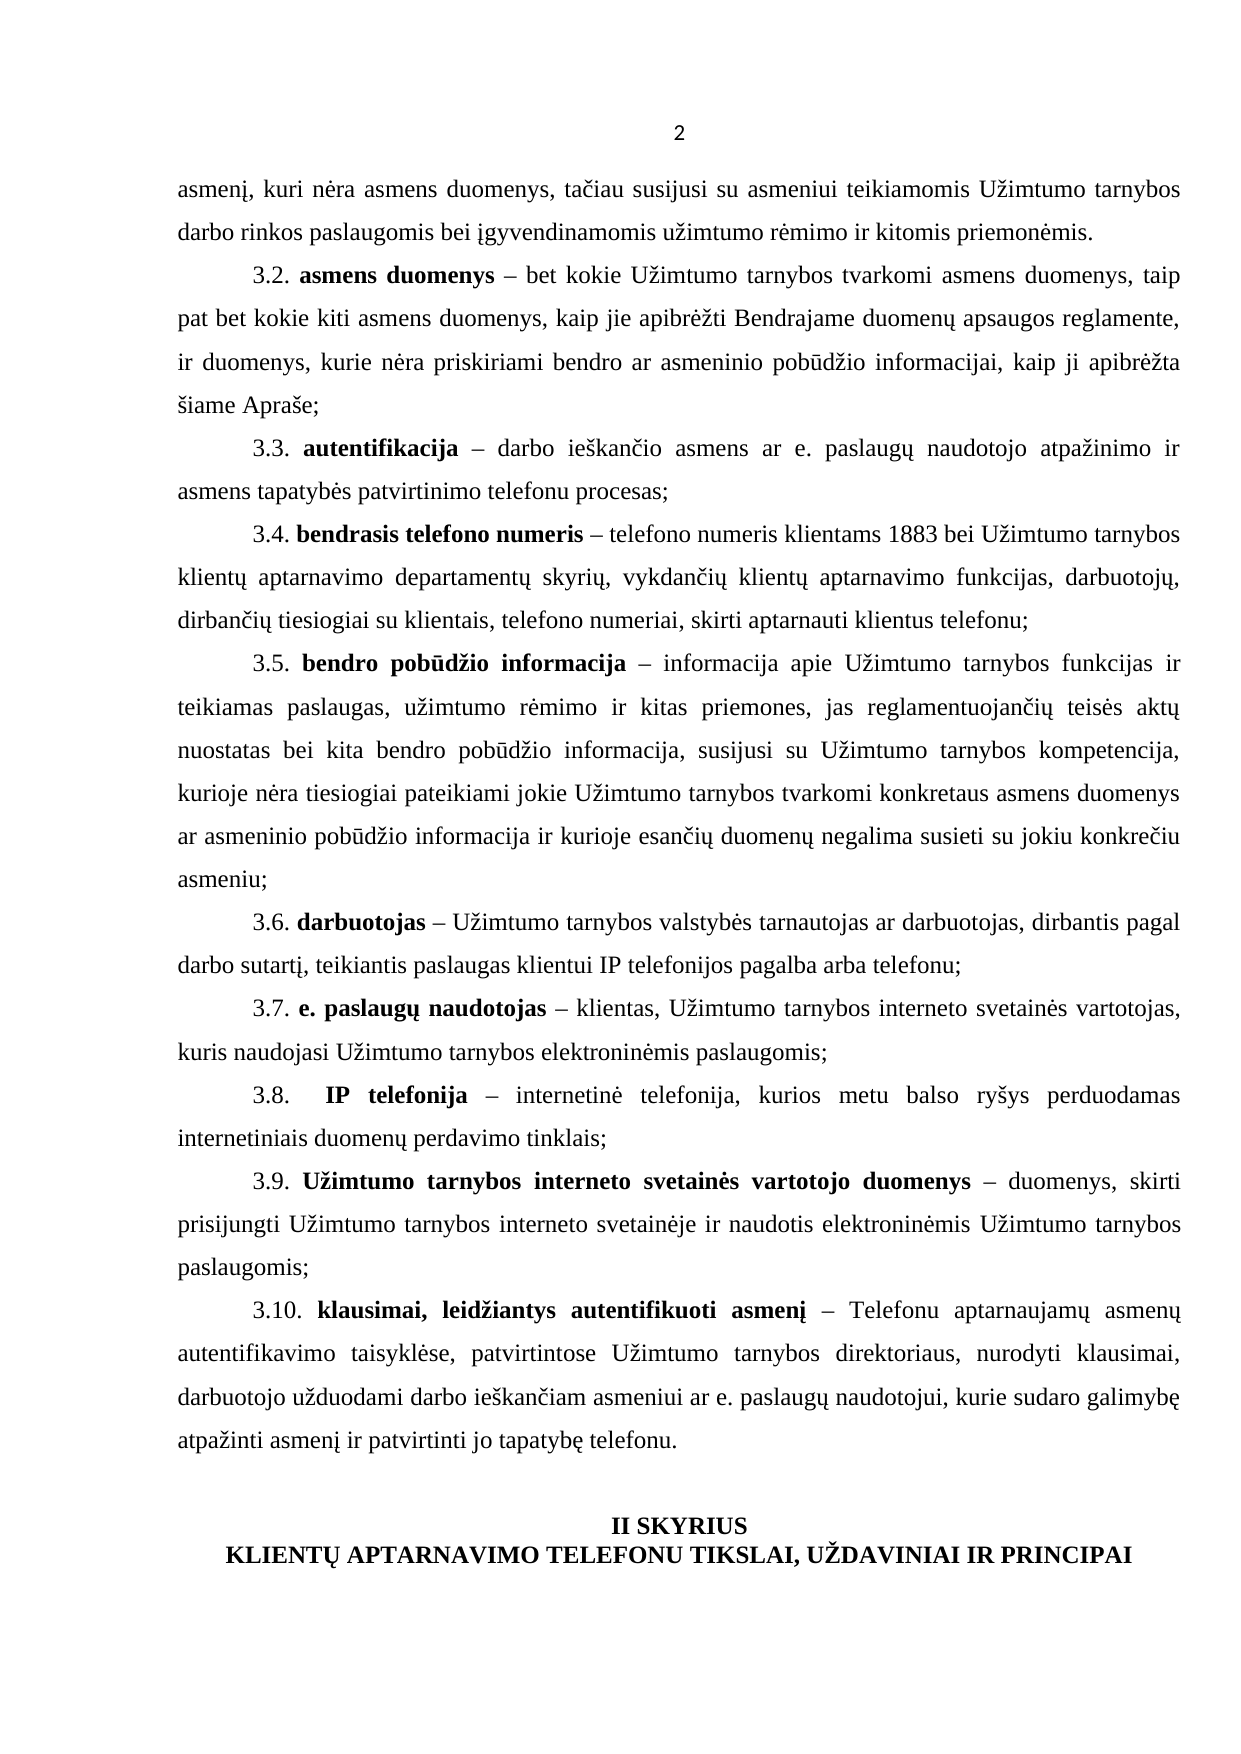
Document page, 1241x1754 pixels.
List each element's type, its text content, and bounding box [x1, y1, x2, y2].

text asmenį, kuri nėra asmens duomenys, tačiau susijusi su asmeniui teikiamomis Užimtumo tarnybos darbo rinkos paslaugomis bei įgyvendinamomis užimtumo rėmimo ir kitomis priemonėmis. [177, 174, 1181, 246]
text 3.4. bendrasis telefono numeris – telefono numeris klientams 1883 bei Užimtumo tarnybos klientų aptarnavimo departamentų skyrių, vykdančių klientų aptarnavimo funkcijas, darbuotojų, dirbančių tiesiogiai su klientais, telefono numeriai, skirti aptarnauti klientus telefonu; [177, 519, 1181, 634]
text II SKYRIUS [177, 1511, 1181, 1540]
text 3.3. autentifikacija – darbo ieškančio asmens ar e. paslaugų naudotojo atpažinimo ir asmens tapatybės patvirtinimo telefonu procesas; [177, 433, 1181, 505]
text 3.8. IP telefonija – internetinė telefonija, kurios metu balso ryšys perduodamas internetiniais duomenų perdavimo tinklais; [177, 1080, 1181, 1152]
text 3.2. asmens duomenys – bet kokie Užimtumo tarnybos tvarkomi asmens duomenys, taip pat bet kokie kiti asmens duomenys, kaip jie apibrėžti Bendrajame duomenų apsaugos reglamente, ir duomenys, kurie nėra priskiriami bendro ar asmeninio pobūdžio informacijai, kaip ji apibrėžta šiame Apraše; [177, 260, 1181, 418]
text 3.6. darbuotojas – Užimtumo tarnybos valstybės tarnautojas ar darbuotojas, dirbantis pagal darbo sutartį, teikiantis paslaugas klientui IP telefonijos pagalba arba telefonu; [177, 907, 1181, 979]
text 3.10. klausimai, leidžiantys autentifikuoti asmenį – Telefonu aptarnaujamų asmenų autentifikavimo taisyklėse, patvirtintose Užimtumo tarnybos direktoriaus, nurodyti klausimai, darbuotojo užduodami darbo ieškančiam asmeniui ar e. paslaugų naudotojui, kurie sudaro galimybę atpažinti asmenį ir patvirtinti jo tapatybę telefonu. [177, 1295, 1181, 1453]
text KLIENTŲ APTARNAVIMO TELEFONU TIKSLAI, UŽDAVINIAI IR PRINCIPAI [177, 1540, 1181, 1568]
text 3.7. e. paslaugų naudotojas – klientas, Užimtumo tarnybos interneto svetainės vartotojas, kuris naudojasi Užimtumo tarnybos elektroninėmis paslaugomis; [177, 993, 1181, 1065]
text 3.5. bendro pobūdžio informacija – informacija apie Užimtumo tarnybos funkcijas ir teikiamas paslaugas, užimtumo rėmimo ir kitas priemones, jas reglamentuojančių teisės aktų nuostatas bei kita bendro pobūdžio informacija, susijusi su Užimtumo tarnybos kompetencija, kurioje nėra tiesiogiai pateikiami jokie Užimtumo tarnybos tvarkomi konkretaus asmens duomenys ar asmeninio pobūdžio informacija ir kurioje esančių duomenų negalima susieti su jokiu konkrečiu asmeniu; [177, 648, 1181, 893]
text 3.9. Užimtumo tarnybos interneto svetainės vartotojo duomenys – duomenys, skirti prisijungti Užimtumo tarnybos interneto svetainėje ir naudotis elektroninėmis Užimtumo tarnybos paslaugomis; [177, 1166, 1181, 1281]
